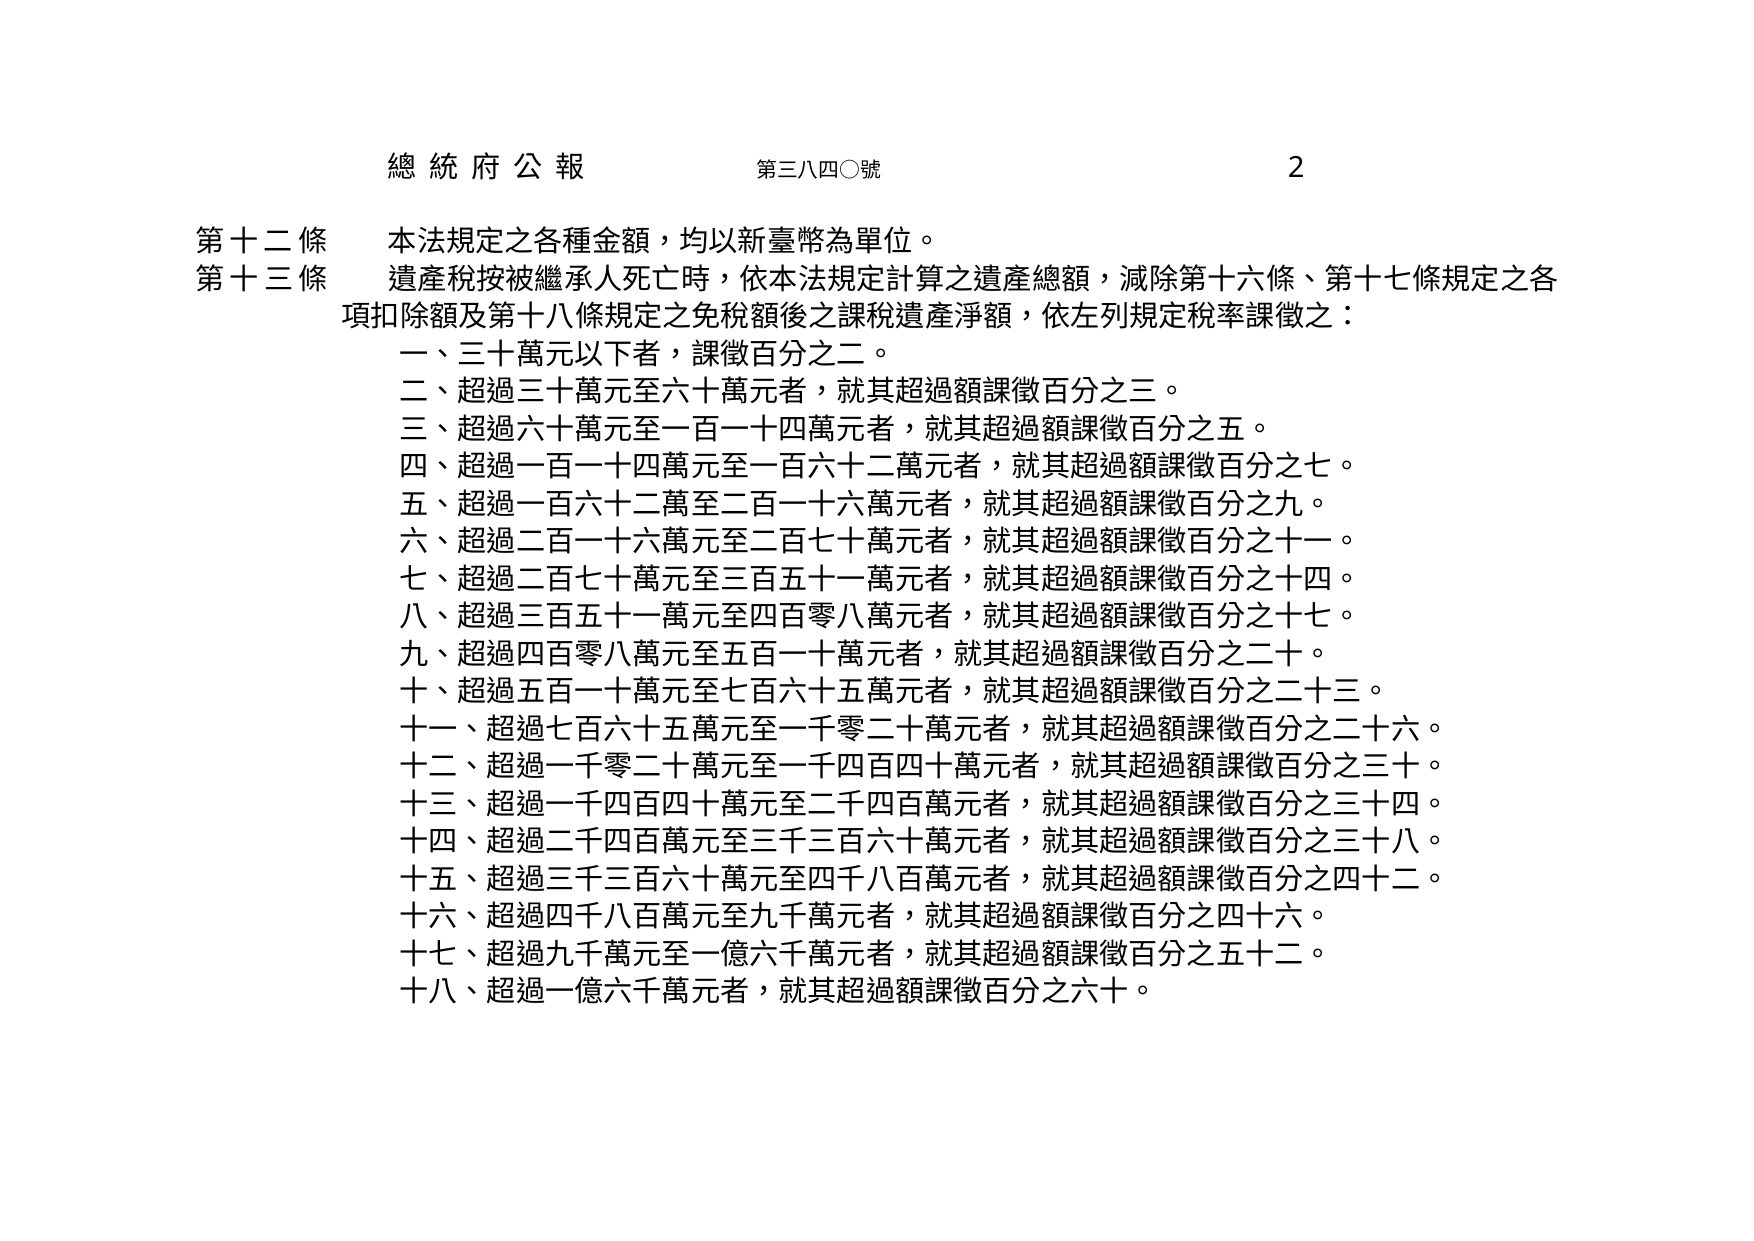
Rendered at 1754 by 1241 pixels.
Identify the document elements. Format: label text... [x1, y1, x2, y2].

text 九、超過四百零八萬元至五百一十萬元者，就其超過額課徵百分之二十。 [399, 634, 1559, 672]
text 第十三條 遺產稅按被繼承人死亡時，依本法規定計算之遺產總額，減除第十六條、第十七條規定之各項扣除額及第十八條規定之免稅額後之課稅遺產淨額，依左列規定稅率課徵之： [195, 259, 1559, 334]
text 十二、超過一千零二十萬元至一千四百四十萬元者，就其超過額課徵百分之三十。 [399, 747, 1559, 784]
text 十三、超過一千四百四十萬元至二千四百萬元者，就其超過額課徵百分之三十四。 [399, 784, 1559, 822]
text 一、三十萬元以下者，課徵百分之二。 [399, 334, 1559, 372]
text 二、超過三十萬元至六十萬元者，就其超過額課徵百分之三。 [399, 372, 1559, 409]
text 十一、超過七百六十五萬元至一千零二十萬元者，就其超過額課徵百分之二十六。 [399, 709, 1559, 747]
text 三、超過六十萬元至一百一十四萬元者，就其超過額課徵百分之五。 [399, 409, 1559, 447]
text 十四、超過二千四百萬元至三千三百六十萬元者，就其超過額課徵百分之三十八。 [399, 822, 1559, 859]
text 十六、超過四千八百萬元至九千萬元者，就其超過額課徵百分之四十六。 [399, 897, 1559, 934]
text 第十二條 本法規定之各種金額，均以新臺幣為單位。 [195, 222, 1559, 259]
text 十八、超過一億六千萬元者，就其超過額課徵百分之六十。 [399, 972, 1559, 1009]
text 六、超過二百一十六萬元至二百七十萬元者，就其超過額課徵百分之十一。 [399, 522, 1559, 559]
text 十七、超過九千萬元至一億六千萬元者，就其超過額課徵百分之五十二。 [399, 934, 1559, 972]
text 七、超過二百七十萬元至三百五十一萬元者，就其超過額課徵百分之十四。 [399, 559, 1559, 597]
text 八、超過三百五十一萬元至四百零八萬元者，就其超過額課徵百分之十七。 [399, 597, 1559, 634]
text 四、超過一百一十四萬元至一百六十二萬元者，就其超過額課徵百分之七。 [399, 447, 1559, 484]
text 十五、超過三千三百六十萬元至四千八百萬元者，就其超過額課徵百分之四十二。 [399, 859, 1559, 897]
text 五、超過一百六十二萬至二百一十六萬元者，就其超過額課徵百分之九。 [399, 484, 1559, 522]
text 十、超過五百一十萬元至七百六十五萬元者，就其超過額課徵百分之二十三。 [399, 672, 1559, 709]
